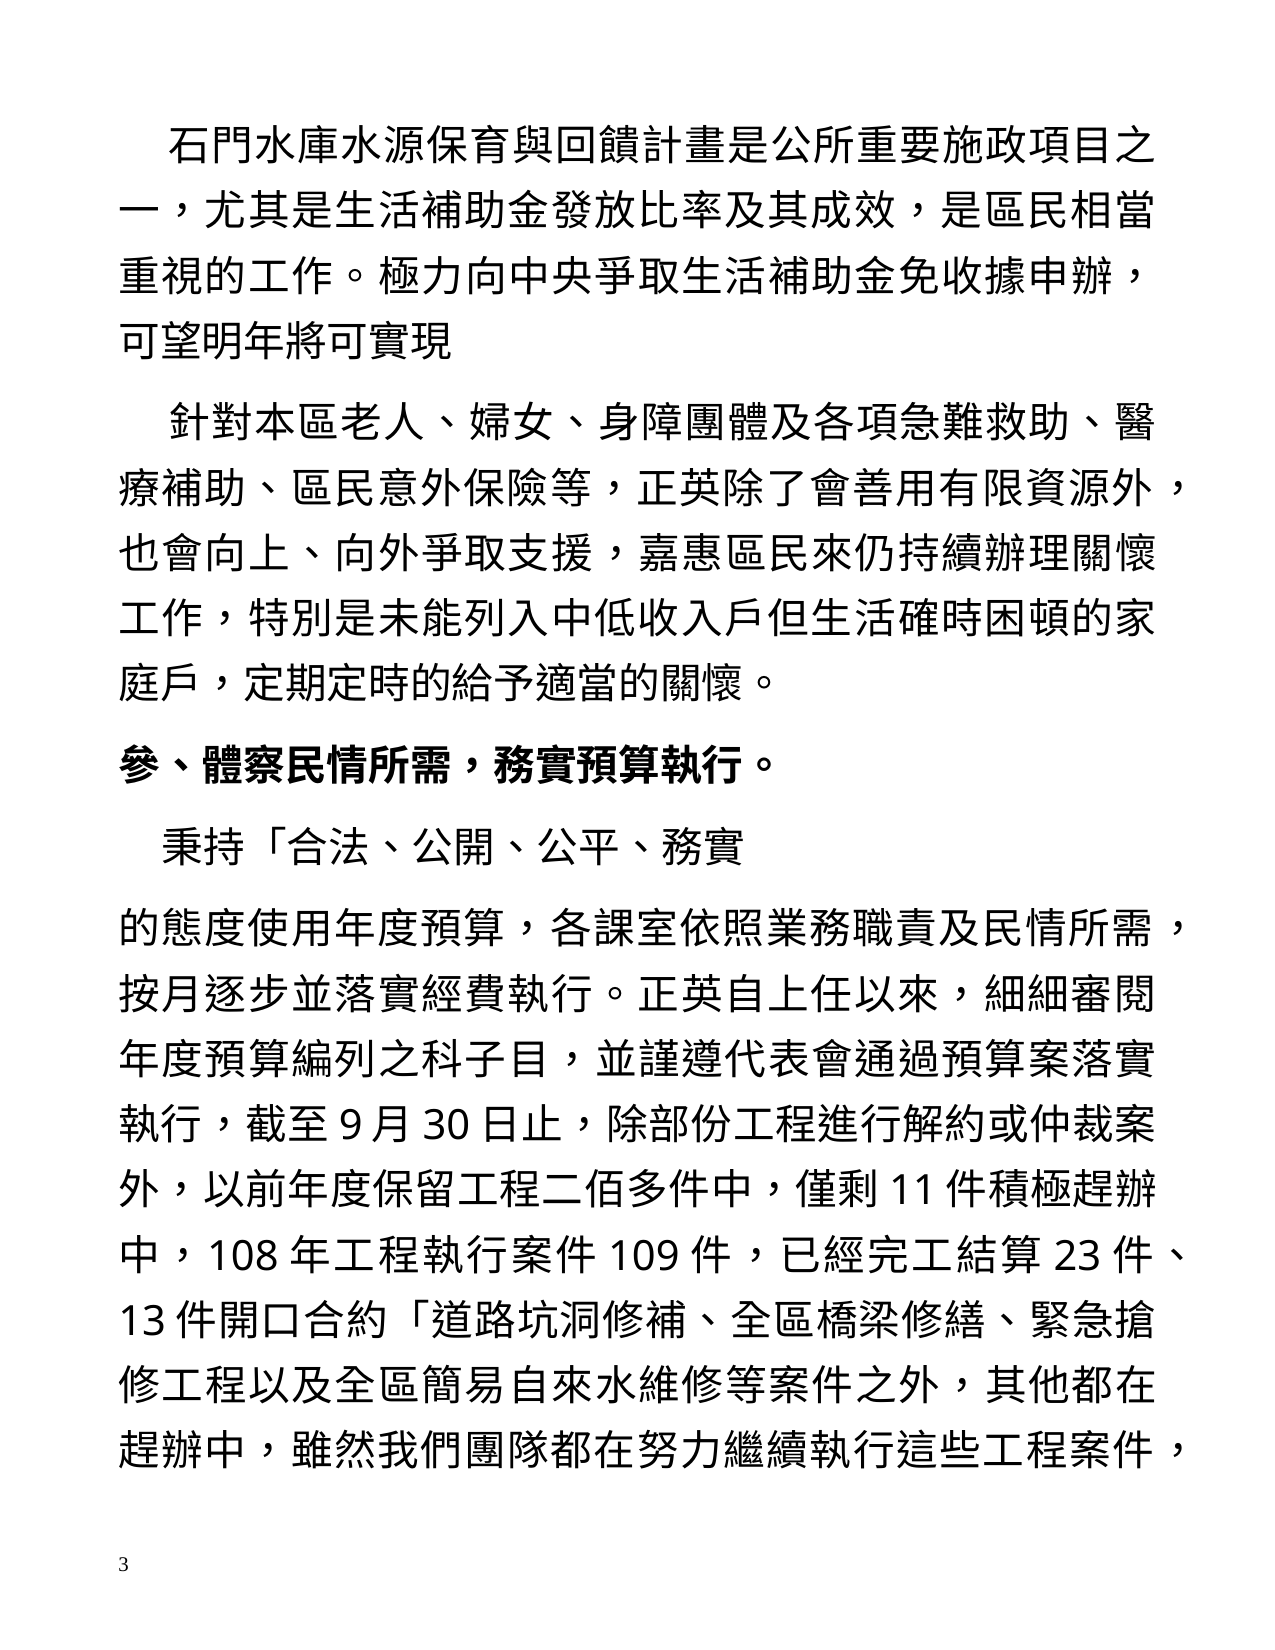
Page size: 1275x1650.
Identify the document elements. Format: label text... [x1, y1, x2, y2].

text 的態度使用年度預算，各課室依照業務職責及民情所需，按月逐步並落實經費執行。正英自上任以來，細細審閱年度預算編列之科子目，並謹遵代表會通過預算案落實執行，截至9月30日止，除部份工程進行解約或仲裁案外，以前年度保留工程二佰多件中，僅剩11件積極趕辦中，108年工程執行案件109件，已經完工結算23件、13件開口合約「道路坑洞修補、全區橋梁修繕、緊急搶修工程以及全區簡易自來水維修等案件之外，其他都在趕辦中，雖然我們團隊都在努力繼續執行這些工程案件，但個人覺得仍有許多進步的空間，提早完成委外設計標、公共工程提早規劃、盡速核定水保程序以及督促各課室努力執行預算進度。 [118, 896, 1157, 1478]
text 參、體察民情所需，務實預算執行。 [118, 732, 1157, 792]
text 秉持「合法、公開、公平、務實 [118, 814, 1157, 874]
text 針對本區老人、婦女、身障團體及各項急難救助、醫療補助、區民意外保險等，正英除了會善用有限資源外，也會向上、向外爭取支援，嘉惠區民來仍持續辦理關懷工作，特別是未能列入中低收入戶但生活確時困頓的家庭戶，定期定時的給予適當的關懷。 [118, 389, 1157, 710]
text 石門水庫水源保育與回饋計畫是公所重要施政項目之一，尤其是生活補助金發放比率及其成效，是區民相當重視的工作。極力向中央爭取生活補助金免收據申辦，可望明年將可實現 [118, 112, 1157, 368]
